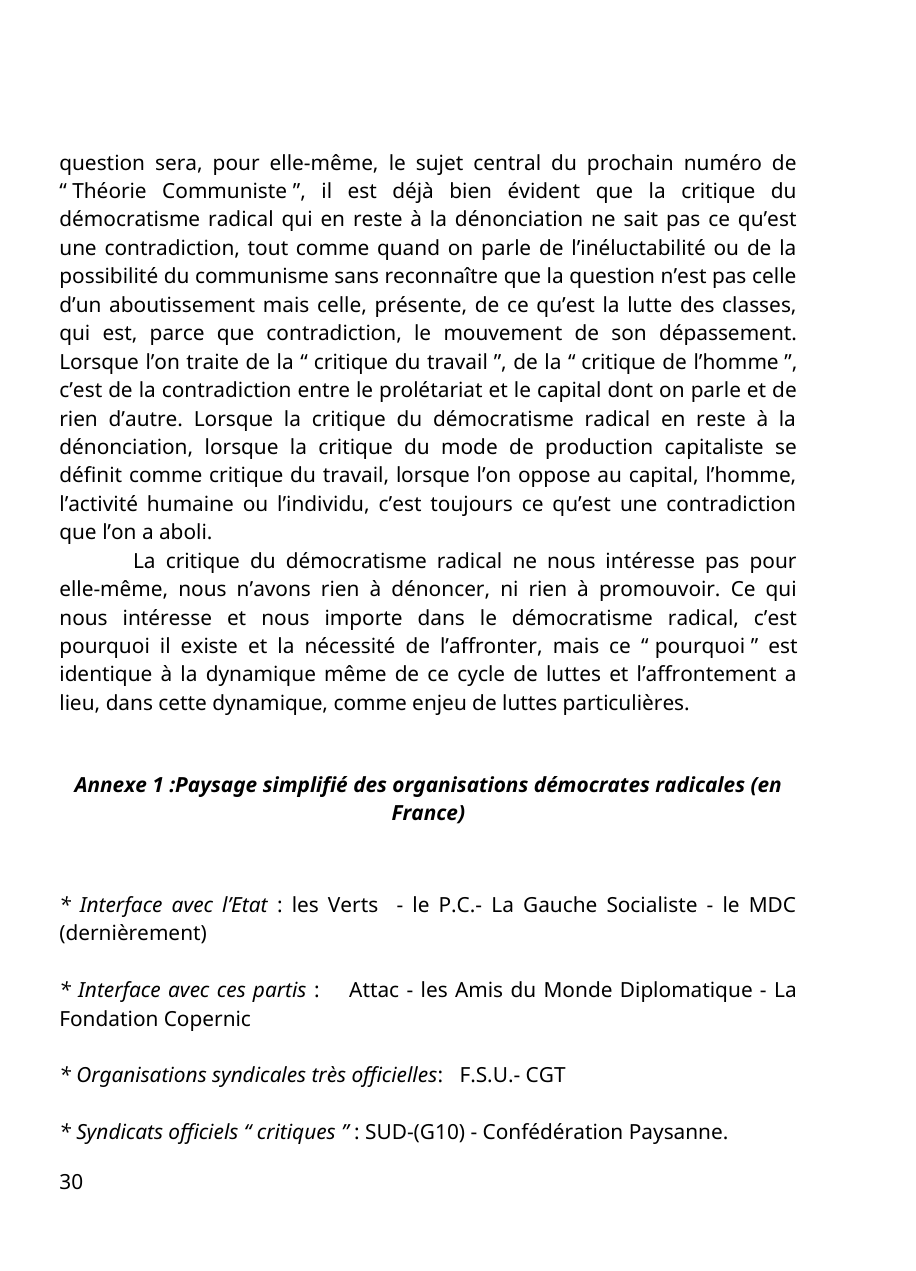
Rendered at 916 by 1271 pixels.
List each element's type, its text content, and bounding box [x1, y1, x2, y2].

text * Syndicats officiels “ critiques ” : SUD-(G10) - Confédération Paysanne. [59, 1117, 797, 1146]
text * Organisations syndicales très officielles: F.S.U.- CGT [59, 1061, 797, 1089]
text * Interface avec l’Etat : les Verts - le P.C.- La Gauche Socialiste - le MDC (dernièrement) [59, 890, 797, 947]
text * Interface avec ces partis : Attac - les Amis du Monde Diplomatique - La Fondation Copernic [59, 975, 797, 1032]
text question sera, pour elle-même, le sujet central du prochain numéro de “ Théorie Communiste ”, il est déjà bien évident que la critique du démocratisme radical qui en reste à la dénonciation ne sait pas ce qu’est une contradiction, tout comme quand on parle de l’inéluctabilité ou de la possibilité du communisme sans reconnaître que la question n’est pas celle d’un aboutissement mais celle, présente, de ce qu’est la lutte des classes, qui est, parce que contradiction, le mouvement de son dépassement. Lorsque l’on traite de la “ critique du travail ”, de la “ critique de l’homme ”, c’est de la contradiction entre le prolétariat et le capital dont on parle et de rien d’autre. Lorsque la critique du démocratisme radical en reste à la dénonciation, lorsque la critique du mode de production capitaliste se définit comme critique du travail, lorsque l’on oppose au capital, l’homme, l’activité humaine ou l’individu, c’est toujours ce qu’est une contradiction que l’on a aboli. [59, 148, 797, 546]
subtitle Annexe 1 :Paysage simplifié des organisations démocrates radicales (en France) [59, 770, 797, 827]
text La critique du démocratisme radical ne nous intéresse pas pour elle-même, nous n’avons rien à dénoncer, ni rien à promouvoir. Ce qui nous intéresse et nous importe dans le démocratisme radical, c’est pourquoi il existe et la nécessité de l’affronter, mais ce “ pourquoi ” est identique à la dynamique même de ce cycle de luttes et l’affrontement a lieu, dans cette dynamique, comme enjeu de luttes particulières. [59, 546, 797, 716]
